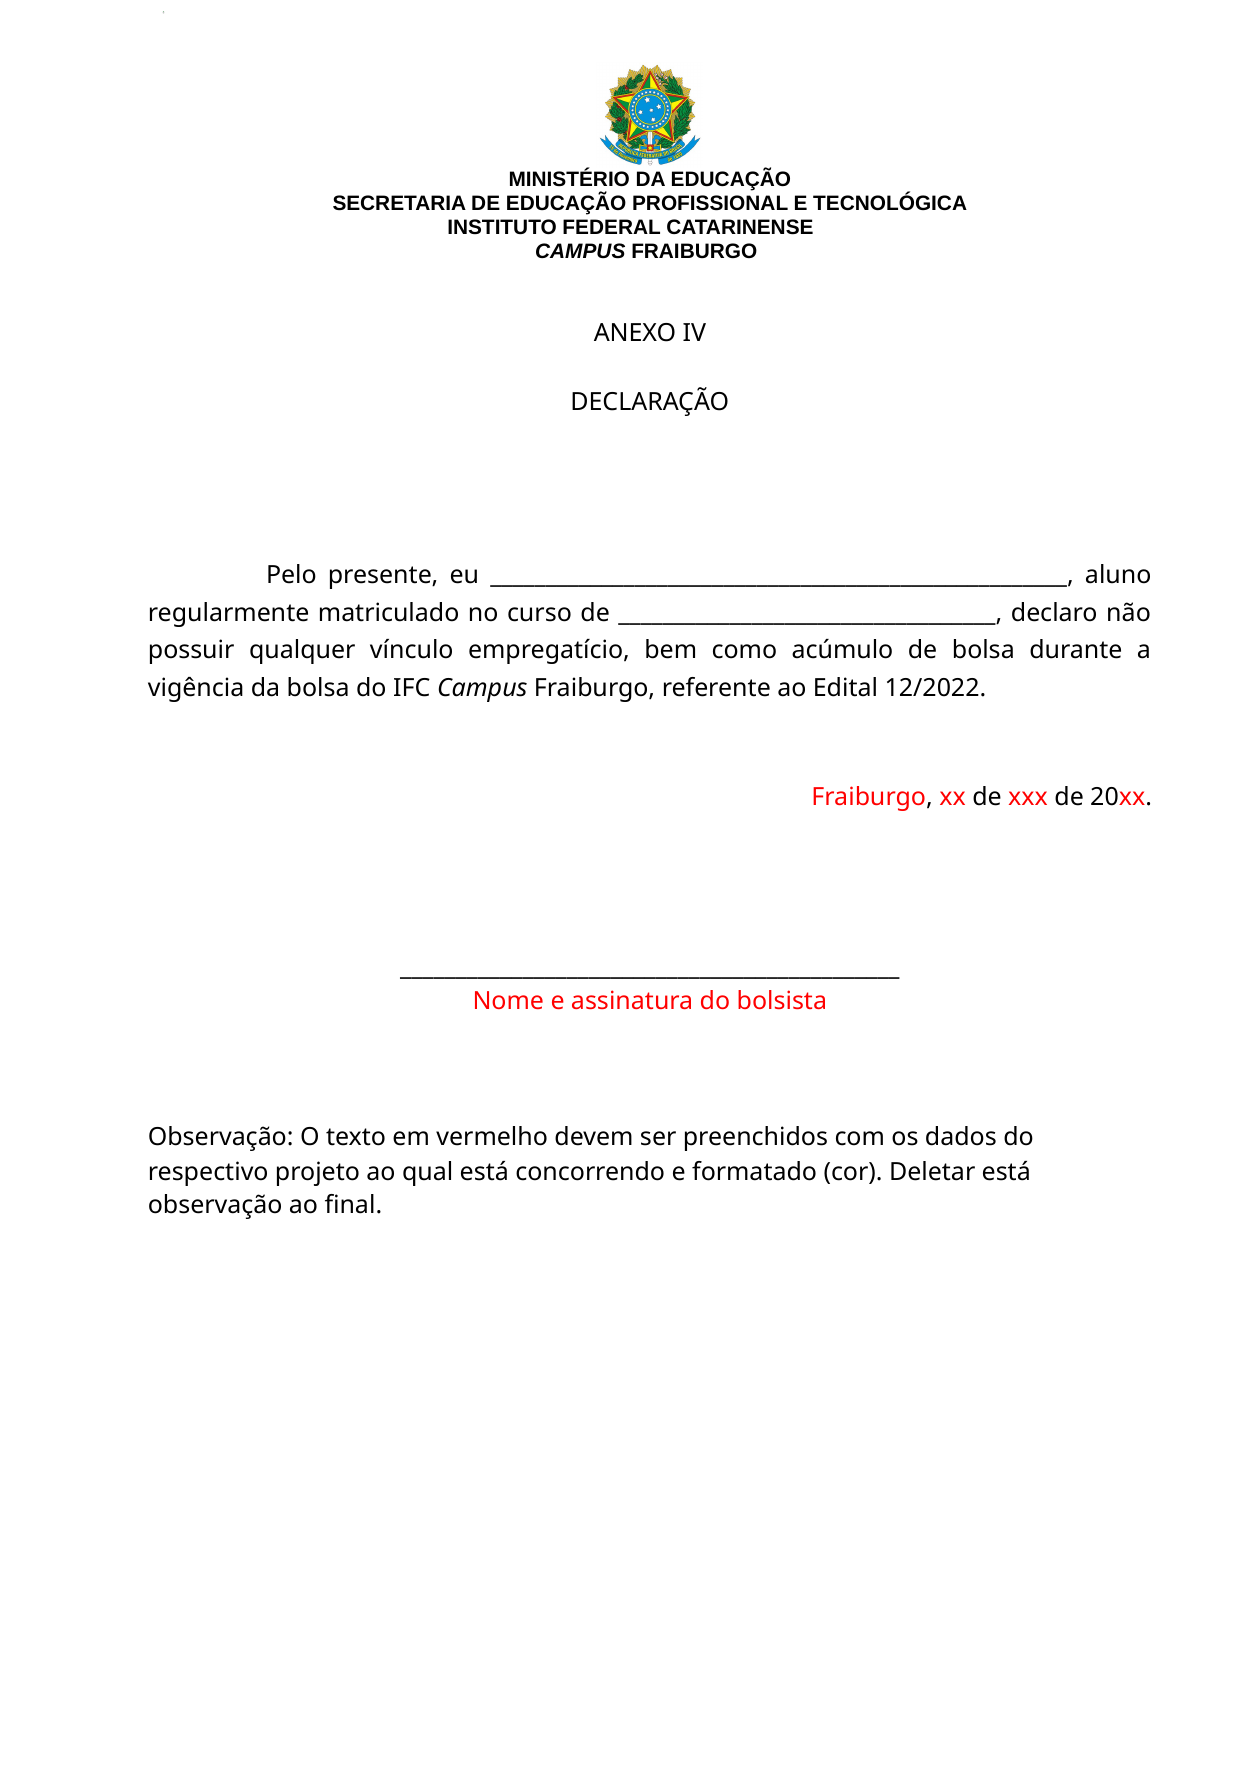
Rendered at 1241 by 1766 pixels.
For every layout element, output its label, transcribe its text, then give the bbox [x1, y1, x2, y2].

text DECLARAÇÃO [148, 383, 1152, 417]
text Fraiburgo, xx de xxx de 20xx. [148, 778, 1152, 812]
picture [596, 62, 704, 168]
text Pelo presente, eu ____________________________________________________, aluno regularmente matriculado no curso de __________________________________, declaro não possuir qualquer vínculo empregatício, bem como acúmulo de bolsa durante a vigência da bolsa do IFC Campus Fraiburgo, referente ao Edital 12/2022. [148, 553, 1152, 703]
text Observação: O texto em vermelho devem ser preenchidos com os dados do respectivo projeto ao qual está concorrendo e formatado (cor). Deletar está observação ao final. [148, 1119, 1152, 1221]
text Nome e assinatura do bolsista [148, 983, 1152, 1017]
text _____________________________________________ [148, 949, 1152, 983]
text ANEXO IV [148, 315, 1152, 349]
